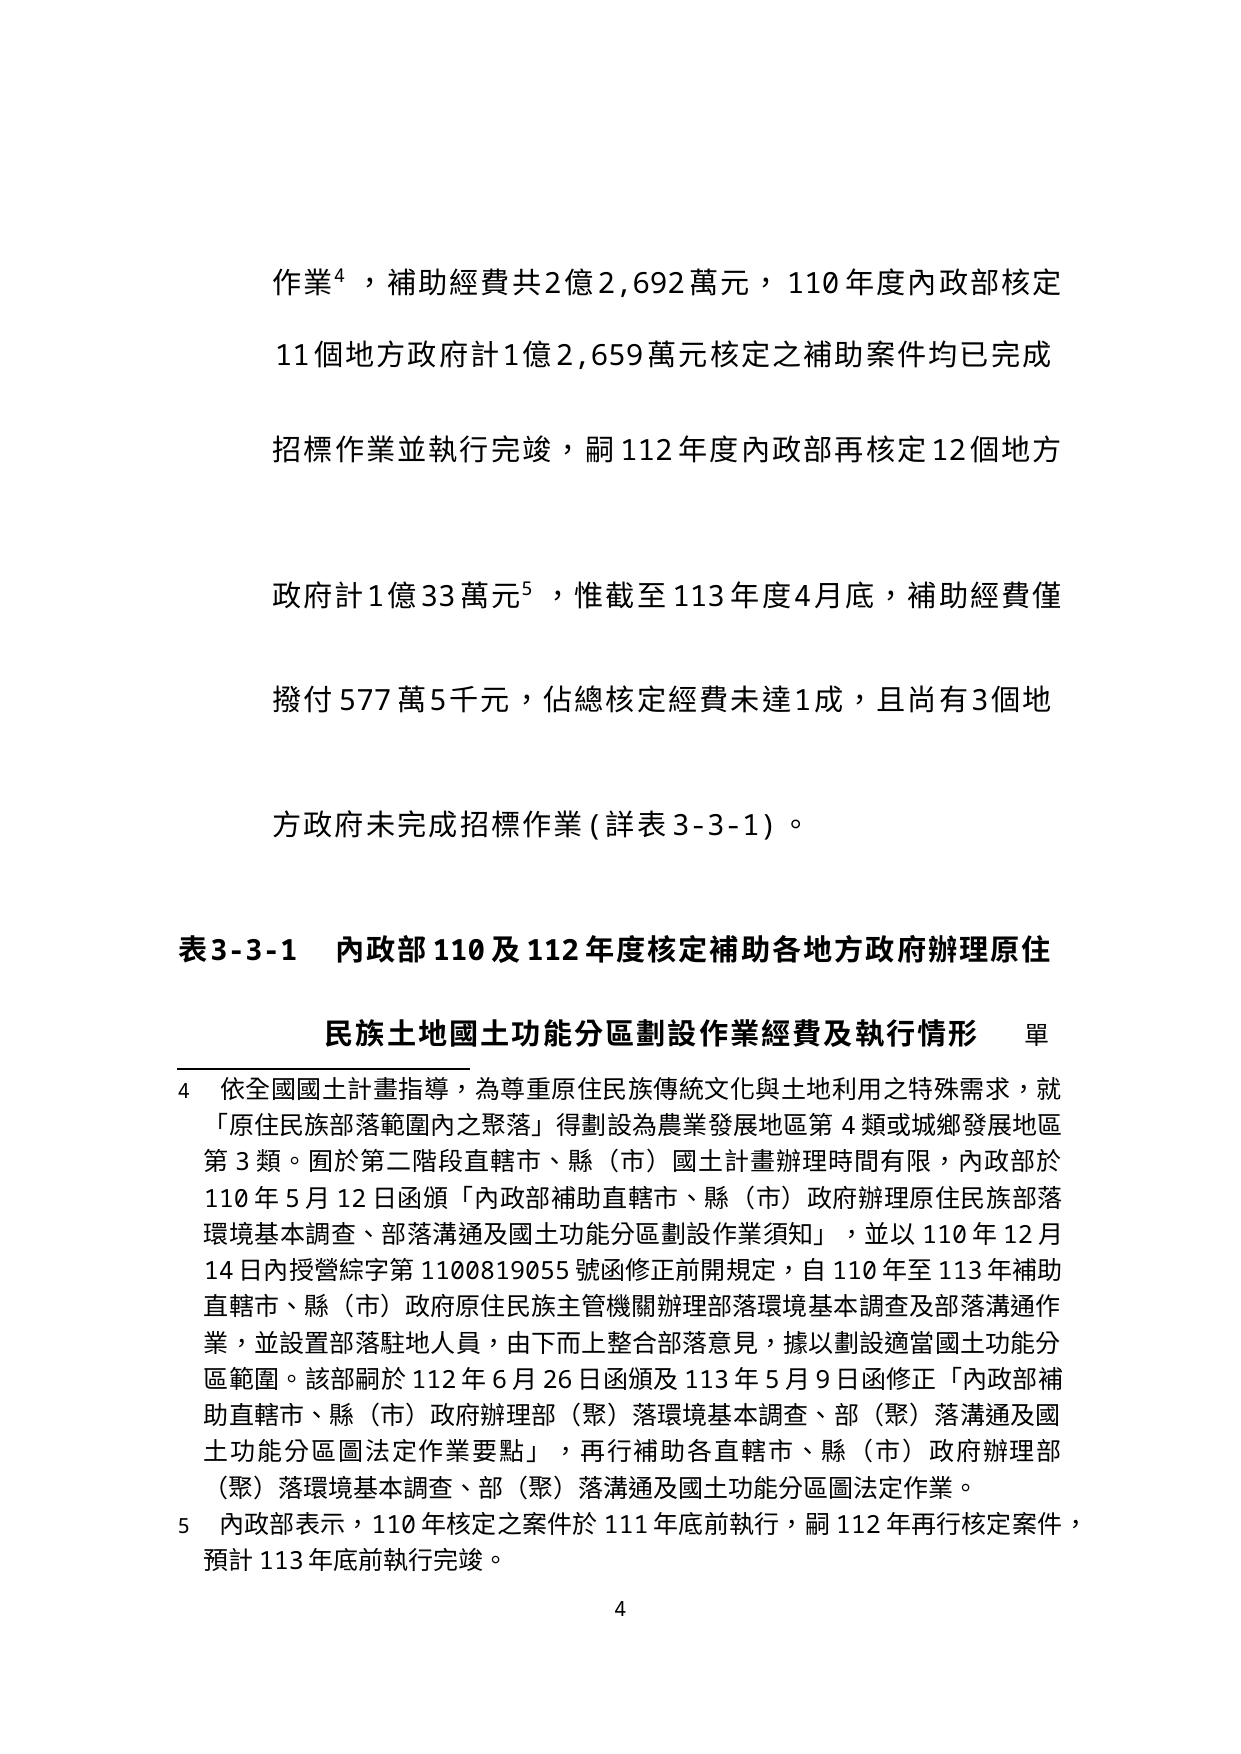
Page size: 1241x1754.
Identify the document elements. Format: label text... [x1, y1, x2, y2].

text 依全國國土計畫指導，為尊重原住民族傳統文化與土地利用之特殊需求，就「原住民族部落範圍內之聚落」得劃設為農業發展地區第4類或城鄉發展地區第3類。囿於第二階段直轄市、縣（市）國土計畫辦理時間有限，內政部於110年5月12日函頒「內政部補助直轄市、縣（市）政府辦理原住民族部落環境基本調查、部落溝通及國土功能分區劃設作業須知」，並以110年12月14日內授營綜字第1100819055號函修正前開規定，自110年至113年補助直轄市、縣（市）政府原住民族主管機關辦理部落環境基本調查及部落溝通作業，並設置部落駐地人員，由下而上整合部落意見，據以劃設適當國土功能分區範圍。該部嗣於112年6月26日函頒及113年5月9日函修正「內政部補助直轄市、縣（市）政府辦理部（聚）落環境基本調查、部（聚）落溝通及國土功能分區圖法定作業要點」，再行補助各直轄市、縣（市）政府辦理部（聚）落環境基本調查、部（聚）落溝通及國土功能分區圖法定作業。 [177, 1069, 1063, 1504]
text 表3-3-1 內政部110及112年度核定補助各地方政府辦理原住民族土地國土功能分區劃設作業經費及執行情形 單 [177, 865, 1063, 1052]
text 國土計畫法施行至正式上路間有長達9年之緩衝期，原民會及內政部陸續利用多元措施推動，期讓直轄市、縣（市）政府得因地制宜運用，分階段逐步解決原住民族土地使用問題，以務實回應部落發展需要。截至113年5月底止，原民會除彙集族人意見、培力及辦理地方政府教育訓練外，會同內政部刻研訂「原住民族土地使用管制規則（草案）」，於草案中納入輔導原住民族土地範圍內105年5月1日前既有建物之合法機制，朝居住合法、傳統文化、祭儀設施允許使用、耕作慣俗專區設置等政策方向規範；另與內政部積極輔導地方政府推動原住民族土地國土功能分區劃設作業，並由內政部補助各地方政府辦理原住民族部落環境基本調查、部落溝通及國土功能分區劃設作業，補助經費共2億2,692萬元，110年度內政部核定11個地方政府計1億2,659萬元核定之補助案件均已完成招標作業並執行完竣，嗣112年度內政部再核定12個地方政府計1億33萬元，惟截至113年度4月底，補助經費僅撥付577萬5千元，佔總核定經費未達1成，且尚有3個地方政府未完成招標作業(詳表3-3-1)。 [266, 177, 1063, 865]
text 內政部表示，110年核定之案件於111年底前執行，嗣112年再行核定案件，預計113年底前執行完竣。 [177, 1504, 1063, 1577]
